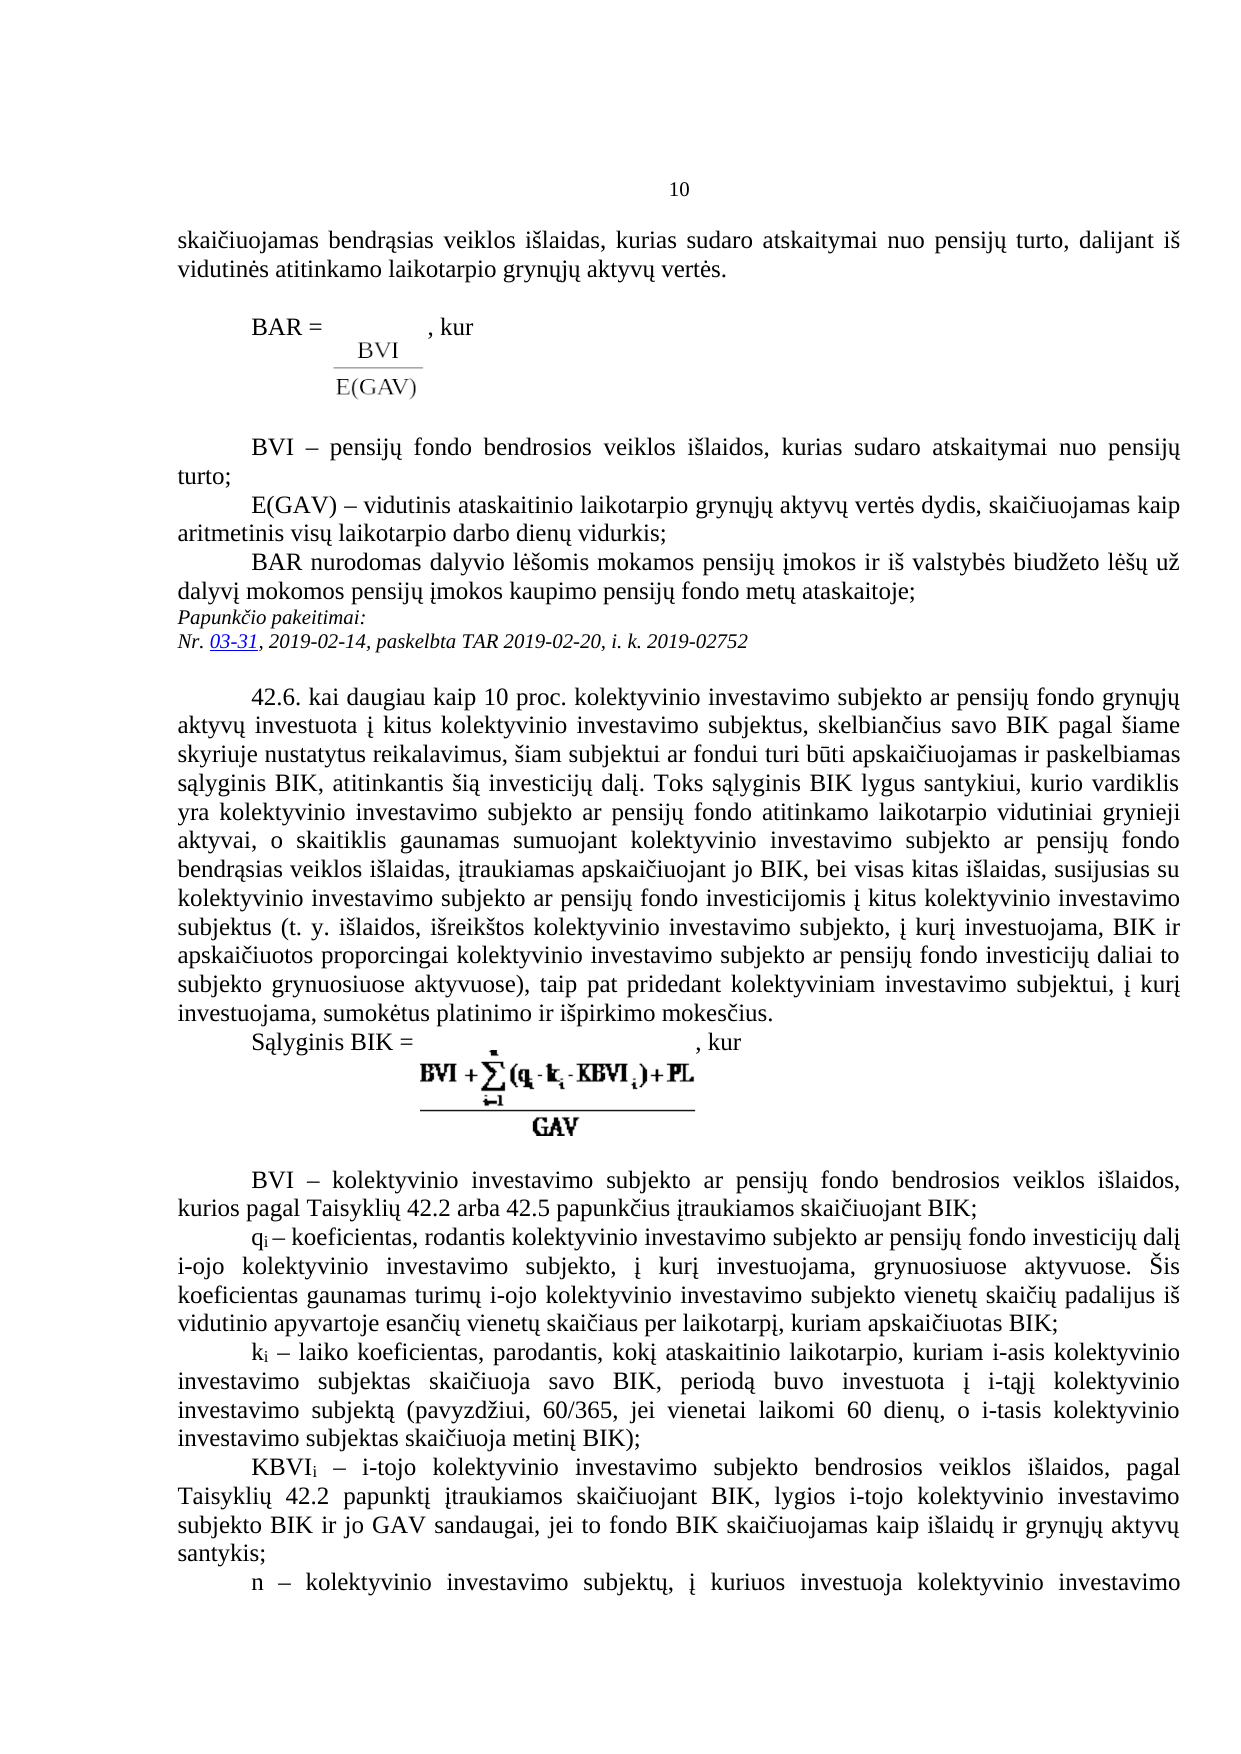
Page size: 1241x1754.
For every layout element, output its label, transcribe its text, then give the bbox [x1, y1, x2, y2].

text BVI – pensijų fondo bendrosios veiklos išlaidos, kurias sudaro atskaitymai nuo pensijų turto; [177, 432, 1181, 490]
text skaičiuojamas bendrąsias veiklos išlaidas, kurias sudaro atskaitymai nuo pensijų turto, dalijant iš vidutinės atitinkamo laikotarpio grynųjų aktyvų vertės. [177, 225, 1181, 283]
text BVI – kolektyvinio investavimo subjekto ar pensijų fondo bendrosios veiklos išlaidos, kurios pagal Taisyklių 42.2 arba 42.5 papunkčius įtraukiamos skaičiuojant BIK; [177, 1165, 1181, 1222]
text KBVIi – i-tojo kolektyvinio investavimo subjekto bendrosios veiklos išlaidos, pagal Taisyklių 42.2 papunktį įtraukiamos skaičiuojant BIK, lygios i-tojo kolektyvinio investavimo subjekto BIK ir jo GAV sandaugai, jei to fondo BIK skaičiuojamas kaip išlaidų ir grynųjų aktyvų santykis; [177, 1452, 1181, 1567]
text Nr. 03-31, 2019-02-14, paskelbta TAR 2019-02-20, i. k. 2019-02752 [177, 629, 1181, 653]
text BAR nurodomas dalyvio lėšomis mokamos pensijų įmokos ir iš valstybės biudžeto lėšų už dalyvį mokomos pensijų įmokos kaupimo pensijų fondo metų ataskaitoje; [177, 547, 1181, 605]
text BAR = , kur [177, 312, 1181, 403]
text n – kolektyvinio investavimo subjektų, į kuriuos investuoja kolektyvinio investavimo [177, 1567, 1181, 1596]
text 42.6. kai daugiau kaip 10 proc. kolektyvinio investavimo subjekto ar pensijų fondo grynųjų aktyvų investuota į kitus kolektyvinio investavimo subjektus, skelbiančius savo BIK pagal šiame skyriuje nustatytus reikalavimus, šiam subjektui ar fondui turi būti apskaičiuojamas ir paskelbiamas sąlyginis BIK, atitinkantis šią investicijų dalį. Toks sąlyginis BIK lygus santykiui, kurio vardiklis yra kolektyvinio investavimo subjekto ar pensijų fondo atitinkamo laikotarpio vidutiniai grynieji aktyvai, o skaitiklis gaunamas sumuojant kolektyvinio investavimo subjekto ar pensijų fondo bendrąsias veiklos išlaidas, įtraukiamas apskaičiuojant jo BIK, bei visas kitas išlaidas, susijusias su kolektyvinio investavimo subjekto ar pensijų fondo investicijomis į kitus kolektyvinio investavimo subjektus (t. y. išlaidos, išreikštos kolektyvinio investavimo subjekto, į kurį investuojama, BIK ir apskaičiuotos proporcingai kolektyvinio investavimo subjekto ar pensijų fondo investicijų daliai to subjekto grynuosiuose aktyvuose), taip pat pridedant kolektyviniam investavimo subjektui, į kurį investuojama, sumokėtus platinimo ir išpirkimo mokesčius. [177, 682, 1181, 1027]
text ki – laiko koeficientas, parodantis, kokį ataskaitinio laikotarpio, kuriam i-asis kolektyvinio investavimo subjektas skaičiuoja savo BIK, periodą buvo investuota į i-tąjį kolektyvinio investavimo subjektą (pavyzdžiui, 60/365, jei vienetai laikomi 60 dienų, o i-tasis kolektyvinio investavimo subjektas skaičiuoja metinį BIK); [177, 1337, 1181, 1452]
text E(GAV) – vidutinis ataskaitinio laikotarpio grynųjų aktyvų vertės dydis, skaičiuojamas kaip aritmetinis visų laikotarpio darbo dienų vidurkis; [177, 490, 1181, 547]
text qi – koeficientas, rodantis kolektyvinio investavimo subjekto ar pensijų fondo investicijų dalį i-ojo kolektyvinio investavimo subjekto, į kurį investuojama, grynuosiuose aktyvuose. Šis koeficientas gaunamas turimų i-ojo kolektyvinio investavimo subjekto vienetų skaičių padalijus iš vidutinio apyvartoje esančių vienetų skaičiaus per laikotarpį, kuriam apskaičiuotas BIK; [177, 1222, 1181, 1337]
text Papunkčio pakeitimai: [177, 605, 1181, 629]
text Sąlyginis BIK = , kur [177, 1027, 1181, 1136]
